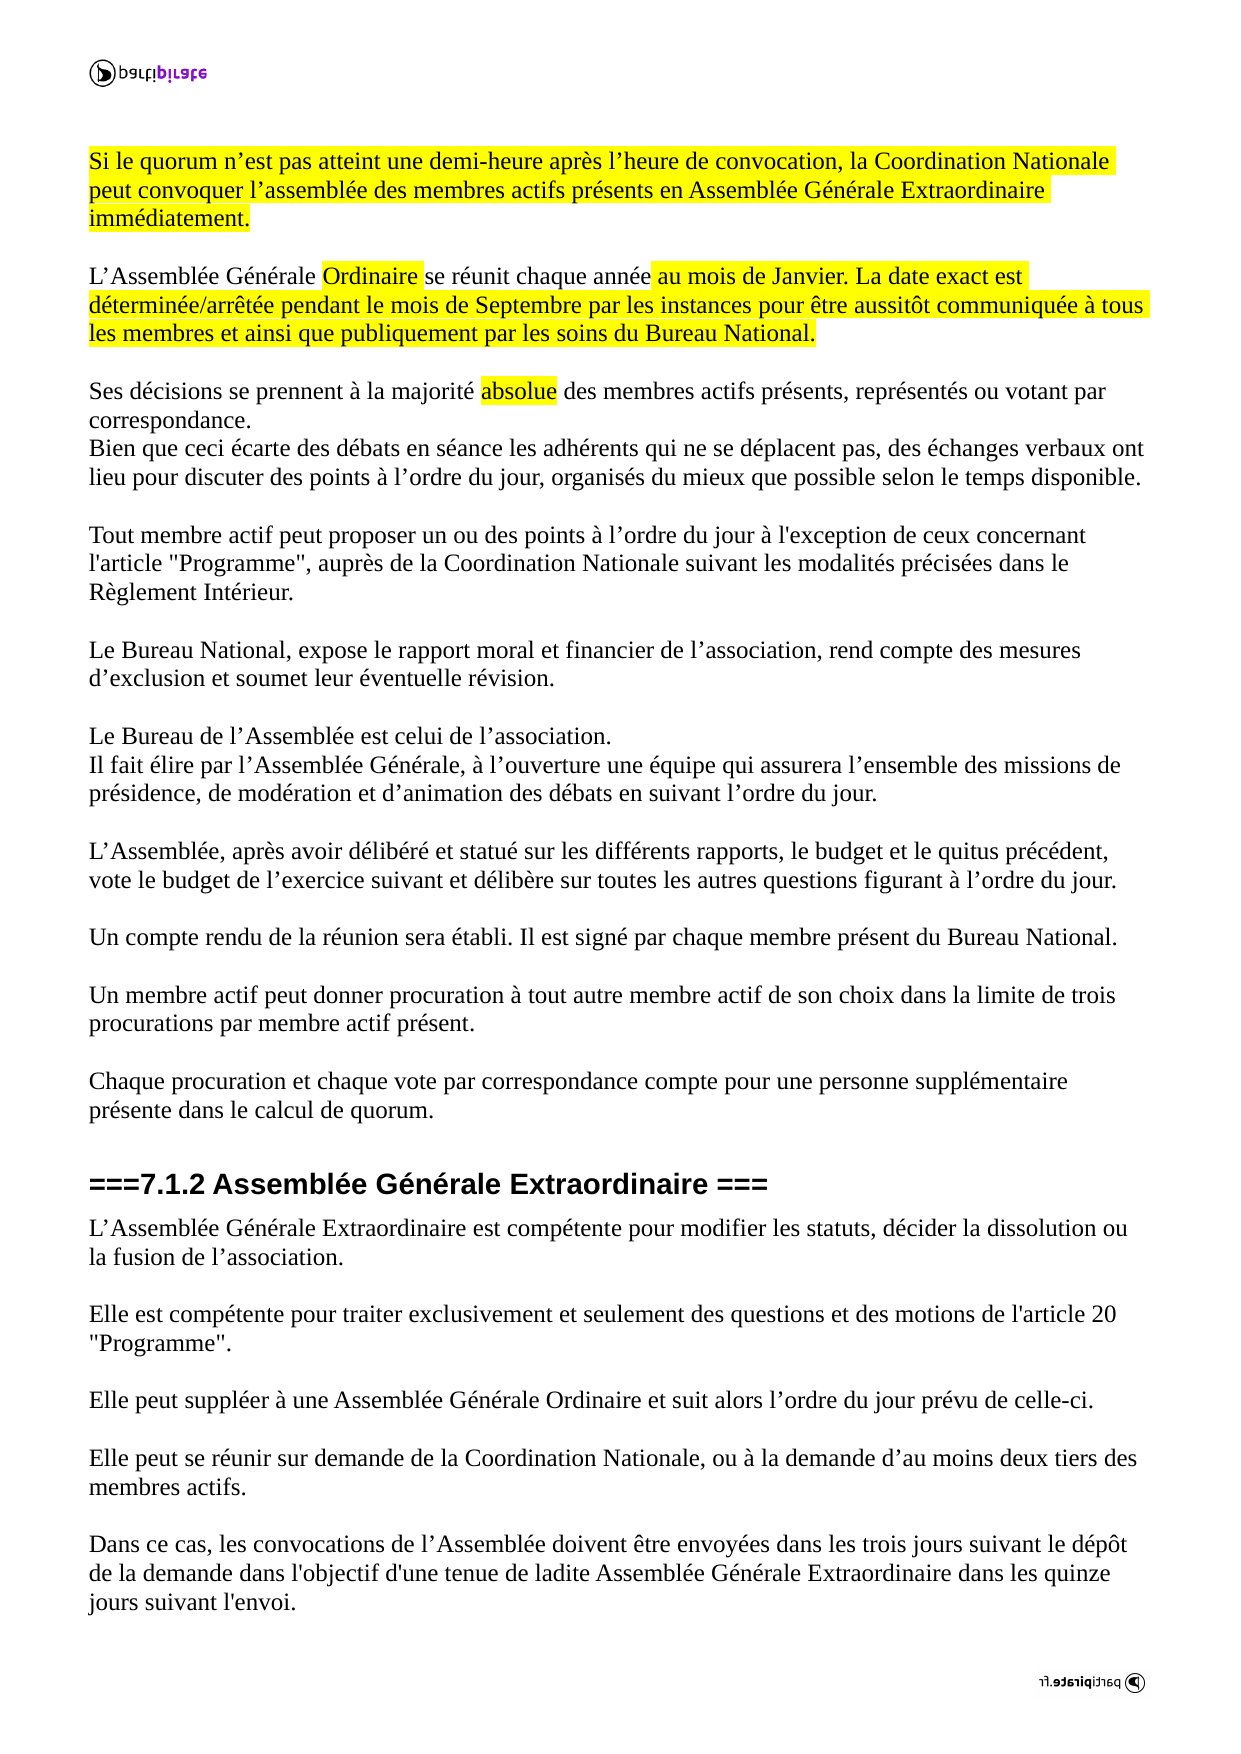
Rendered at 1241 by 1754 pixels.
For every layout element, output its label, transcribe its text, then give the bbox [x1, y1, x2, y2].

text Elle peut suppléer à une Assemblée Générale Ordinaire et suit alors l’ordre du jour prévu de celle-ci. [88, 1386, 1152, 1414]
text L’Assemblée Générale Ordinaire se réunit chaque année au mois de Janvier. La date exact est déterminée/arrêtée pendant le mois de Septembre par les instances pour être aussitôt communiquée à tous les membres et ainsi que publiquement par les soins du Bureau National. [88, 261, 1152, 347]
text Un membre actif peut donner procuration à tout autre membre actif de son choix dans la limite de trois procurations par membre actif présent. [88, 980, 1152, 1037]
text Chaque procuration et chaque vote par correspondance compte pour une personne supplémentaire présente dans le calcul de quorum. [88, 1066, 1152, 1123]
text Elle est compétente pour traiter exclusivement et seulement des questions et des motions de l'article 20 "Programme". [88, 1299, 1152, 1357]
picture [1033, 1666, 1152, 1700]
text Dans ce cas, les convocations de l’Assemblée doivent être envoyées dans les trois jours suivant le dépôt de la demande dans l'objectif d'une tenue de ladite Assemblée Générale Extraordinaire dans les quinze jours suivant l'envoi. [88, 1529, 1152, 1616]
text L’Assemblée Générale Extraordinaire est compétente pour modifier les statuts, décider la dissolution ou la fusion de l’association. [88, 1213, 1152, 1271]
text Ses décisions se prennent à la majorité absolue des membres actifs présents, représentés ou votant par correspondance. [88, 376, 1152, 433]
text Tout membre actif peut proposer un ou des points à l’ordre du jour à l'exception de ceux concernant l'article "Programme", auprès de la Coordination Nationale suivant les modalités précisées dans le Règlement Intérieur. [88, 520, 1152, 606]
text Il fait élire par l’Assemblée Générale, à l’ouverture une équipe qui assurera l’ensemble des missions de présidence, de modération et d’animation des débats en suivant l’ordre du jour. [88, 750, 1152, 807]
text Si le quorum n’est pas atteint une demi-heure après l’heure de convocation, la Coordination Nationale peut convoquer l’assemblée des membres actifs présents en Assemblée Générale Extraordinaire immédiatement. [88, 146, 1152, 232]
text L’Assemblée, après avoir délibéré et statué sur les différents rapports, le budget et le quitus précédent, vote le budget de l’exercice suivant et délibère sur toutes les autres questions figurant à l’ordre du jour. [88, 836, 1152, 893]
subtitle ===7.1.2 Assemblée Générale Extraordinaire === [88, 1167, 1152, 1201]
text Un compte rendu de la réunion sera établi. Il est signé par chaque membre présent du Bureau National. [88, 922, 1152, 951]
picture [88, 59, 207, 88]
text Elle peut se réunir sur demande de la Coordination Nationale, ou à la demande d’au moins deux tiers des membres actifs. [88, 1443, 1152, 1501]
text Le Bureau de l’Assemblée est celui de l’association. [88, 721, 1152, 750]
text Le Bureau National, expose le rapport moral et financier de l’association, rend compte des mesures d’exclusion et soumet leur éventuelle révision. [88, 635, 1152, 692]
text Bien que ceci écarte des débats en séance les adhérents qui ne se déplacent pas, des échanges verbaux ont lieu pour discuter des points à l’ordre du jour, organisés du mieux que possible selon le temps disponible. [88, 433, 1152, 491]
